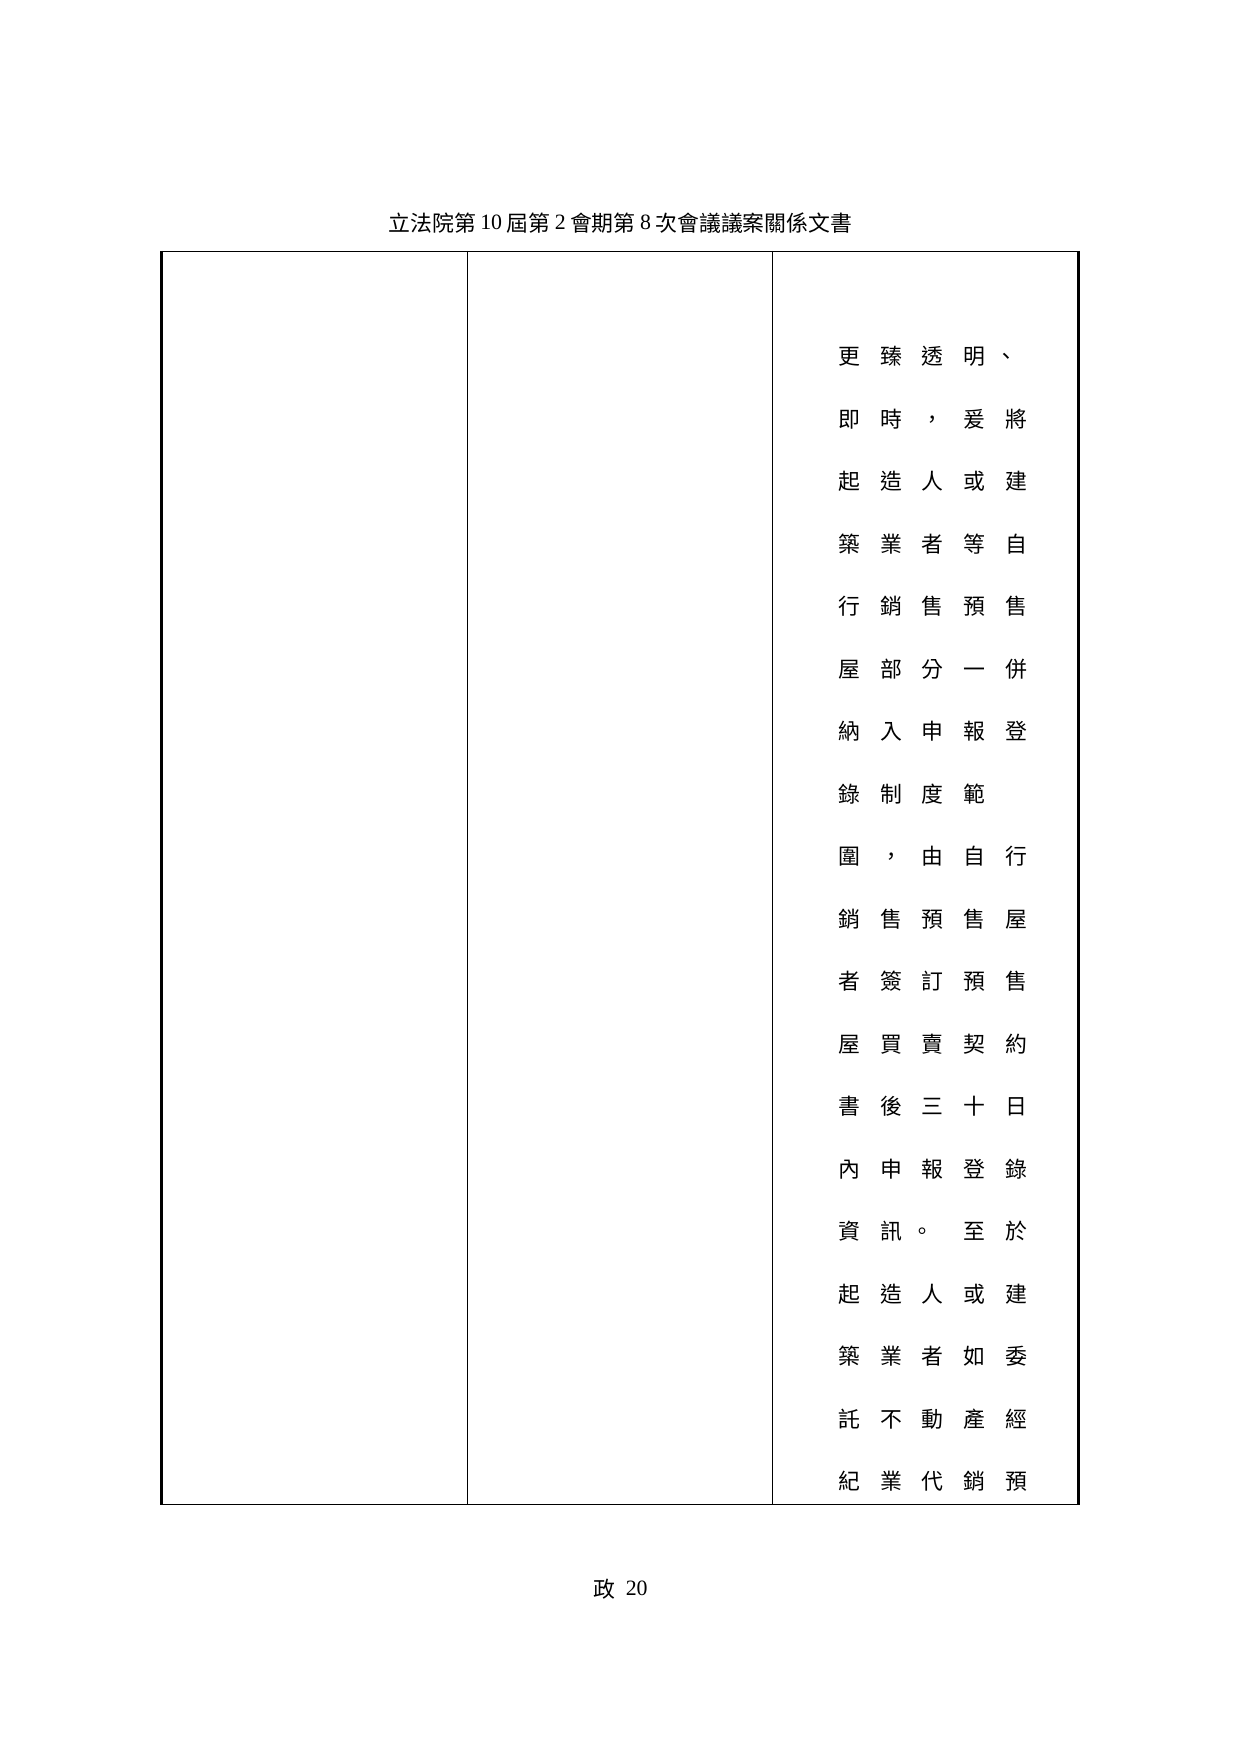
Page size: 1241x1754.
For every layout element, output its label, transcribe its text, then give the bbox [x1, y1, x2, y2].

table_cell [163, 252, 467, 1504]
table_cell [468, 252, 772, 1504]
table_cell 更臻透明、即時，爰將起造人或建築業者等自行銷售預售屋部分一併納入申報登錄制度範圍，由自行銷售預售屋者簽訂預售屋買賣契約書後三十日內申報登錄資訊。至於起造人或建築業者如委託不動產經紀業代銷預 [773, 252, 1077, 1504]
